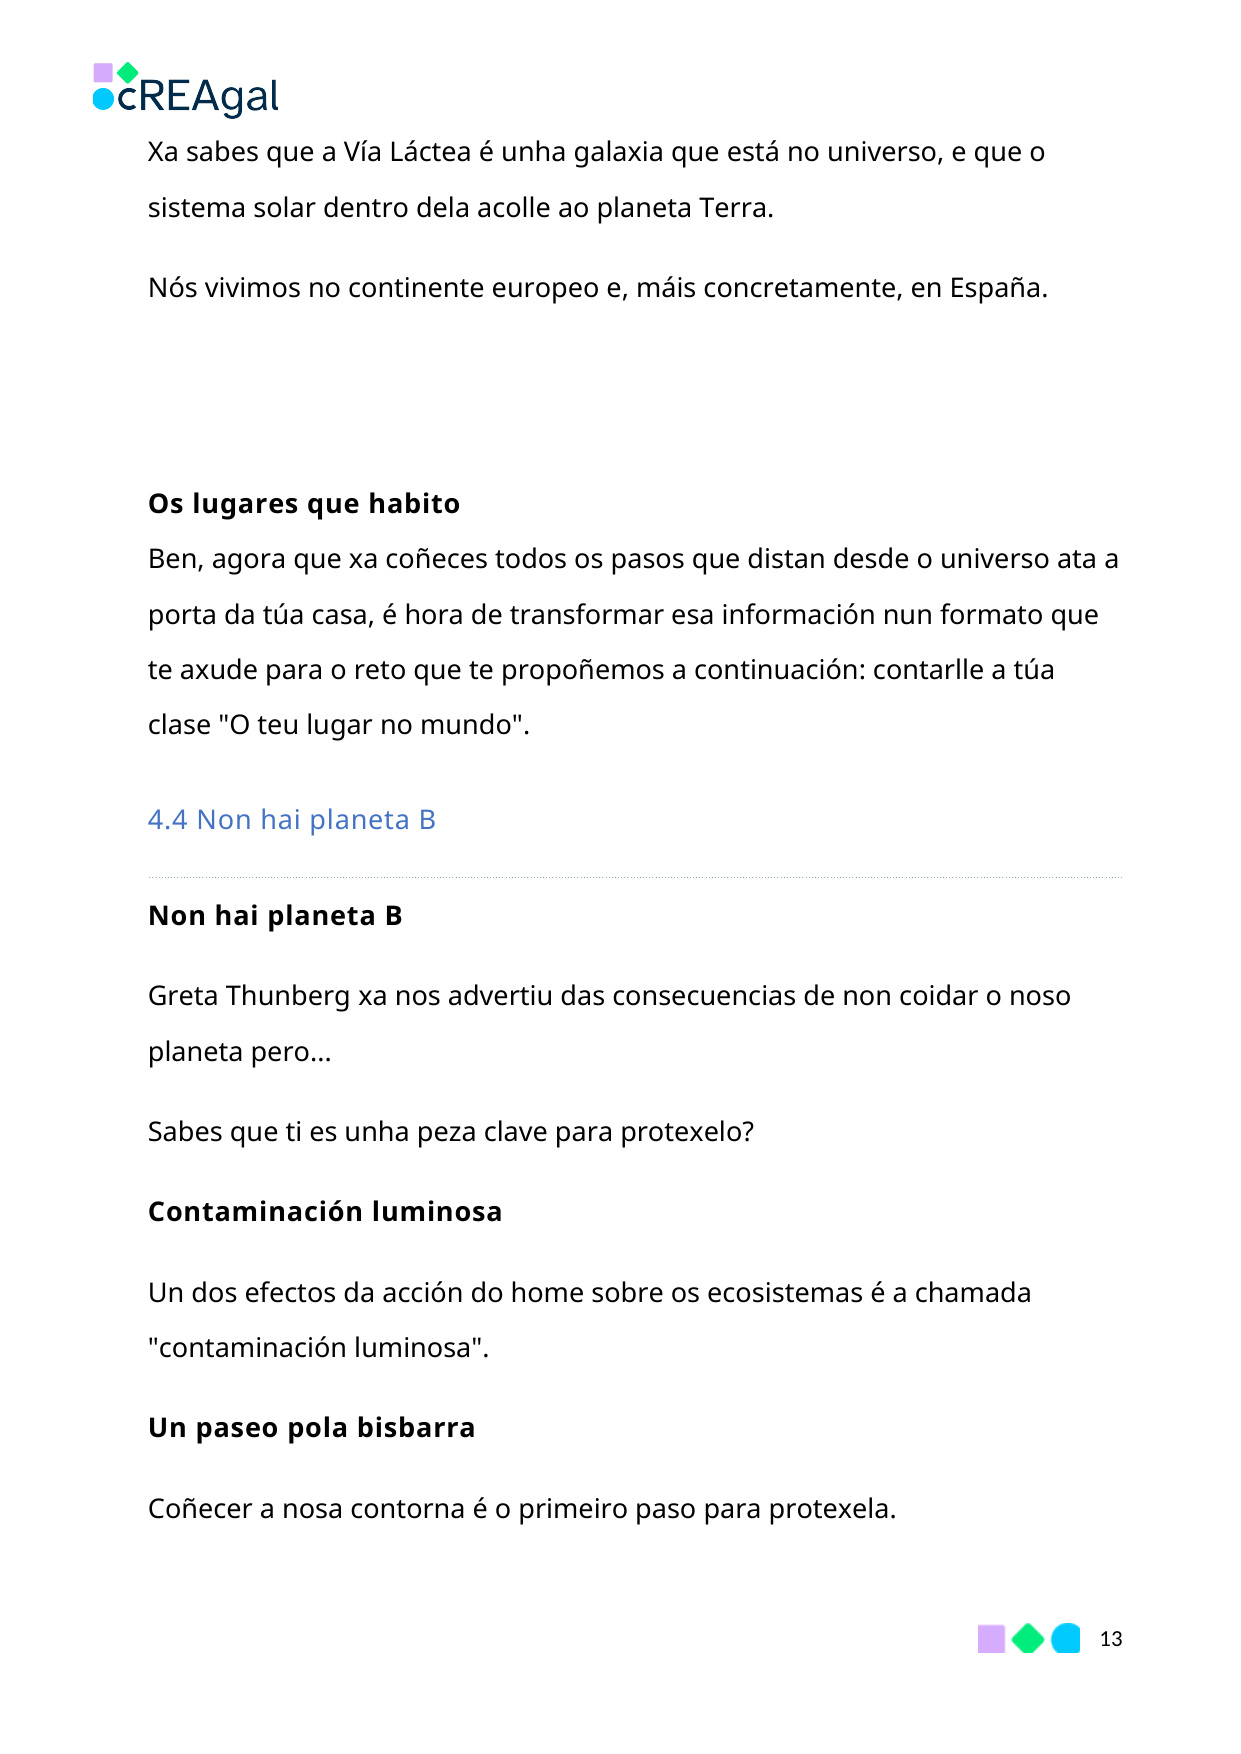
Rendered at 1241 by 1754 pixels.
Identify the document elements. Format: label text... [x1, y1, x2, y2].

text Coñecer a nosa contorna é o primeiro paso para protexela. [148, 1489, 1115, 1526]
text Sabes que ti es unha peza clave para protexelo? [148, 1112, 1115, 1149]
subtitle Os lugares que habito [148, 484, 1122, 521]
picture [92, 62, 278, 119]
subtitle Non hai planeta B [148, 897, 1122, 933]
picture [1015, 1623, 1085, 1657]
subtitle Ben, agora que xa coñeces todos os pasos que distan desde o universo ata a porta da túa casa, é hora de transformar esa información nun formato que te axude para o reto que te propoñemos a continuación: contarlle a túa clase "O teu lugar no mundo". [148, 540, 1122, 743]
text Un dos efectos da acción do home sobre os ecosistemas é a chamada "contaminación luminosa". [148, 1273, 1115, 1365]
text Nós vivimos no continente europeo e, máis concretamente, en España. [148, 268, 1115, 305]
text Xa sabes que a Vía Láctea é unha galaxia que está no universo, e que o sistema solar dentro dela acolle ao planeta Terra. [148, 133, 1115, 225]
subtitle 4.4 Non hai planeta B [148, 800, 1122, 878]
text Greta Thunberg xa nos advertiu das consecuencias de non coidar o noso planeta pero... [148, 977, 1115, 1069]
subtitle Contaminación luminosa [148, 1193, 1122, 1230]
text Un paseo pola bisbarra [148, 1409, 1115, 1446]
